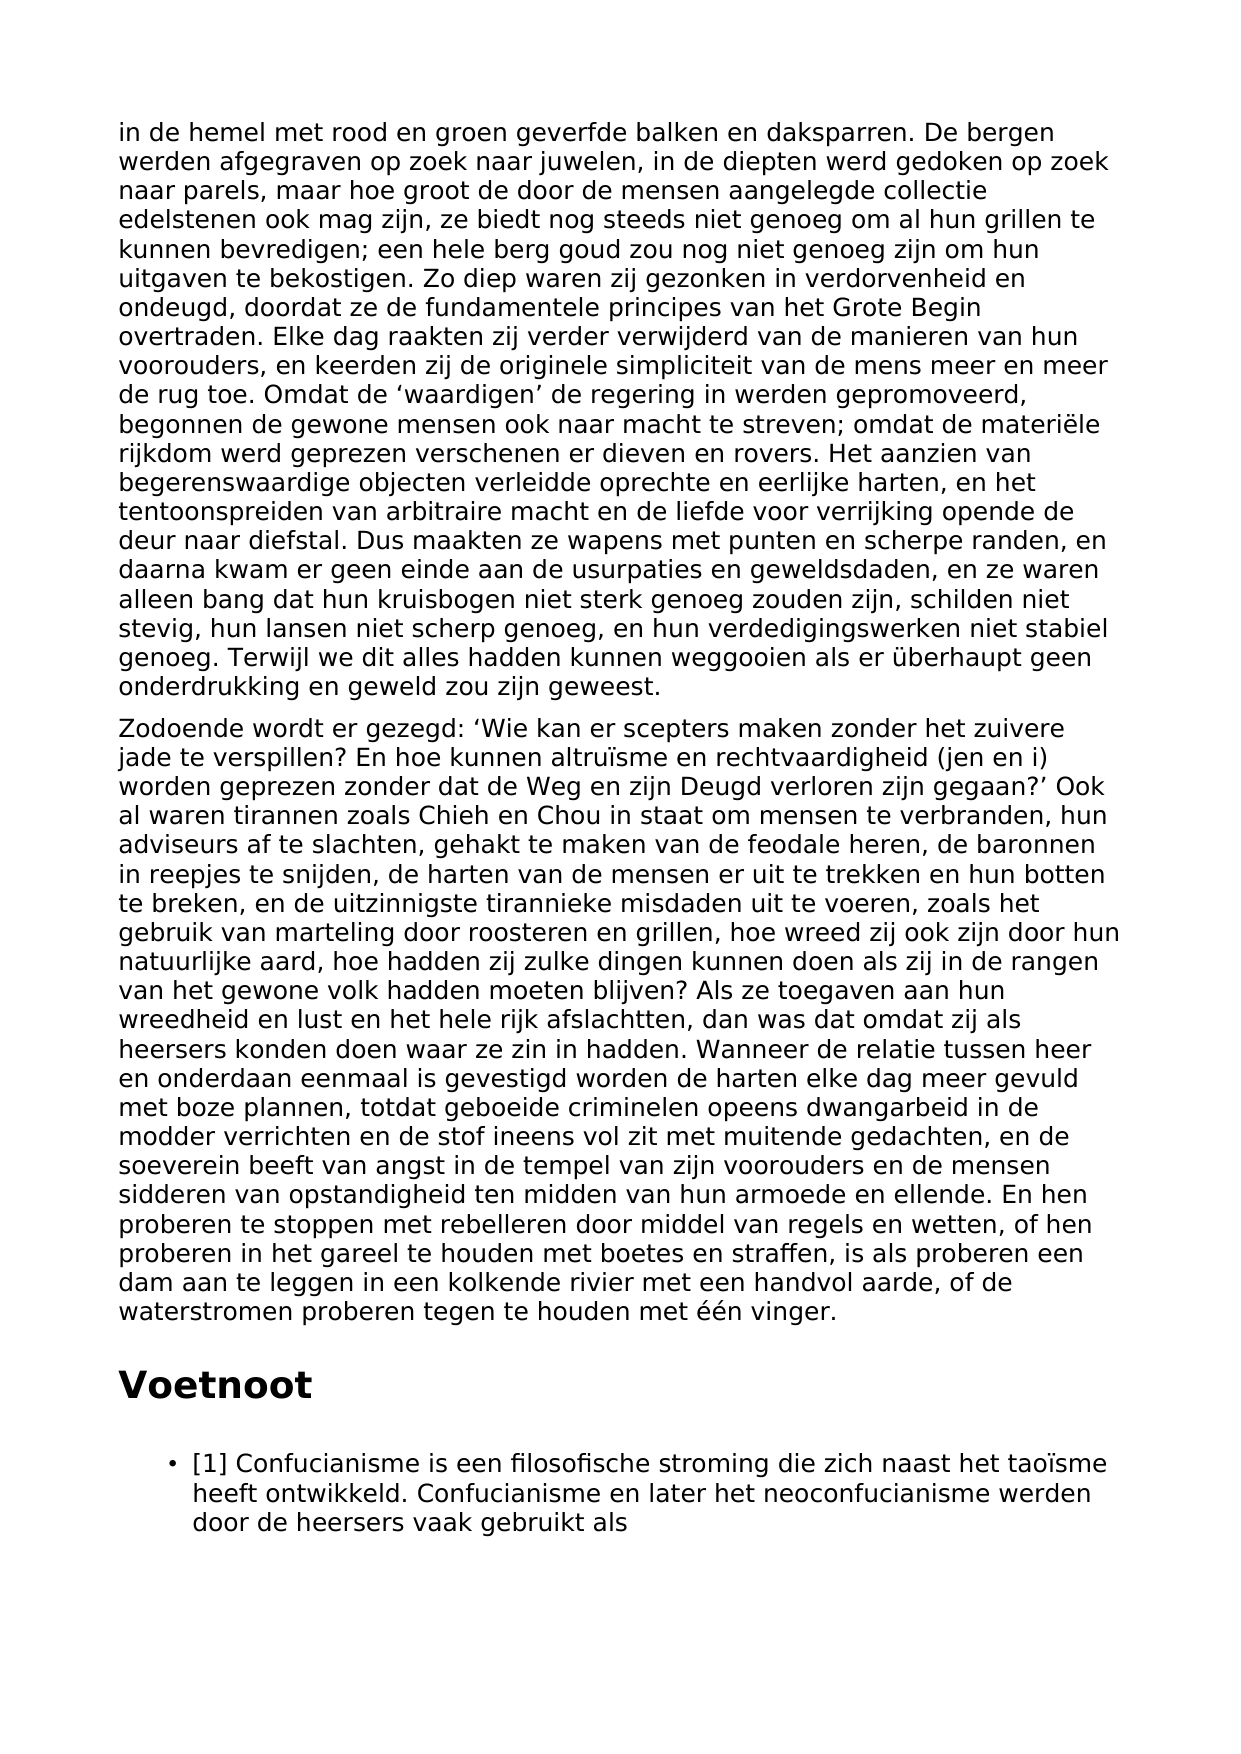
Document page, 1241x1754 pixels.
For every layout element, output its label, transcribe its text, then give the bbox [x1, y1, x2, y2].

text Zodoende wordt er gezegd: ‘Wie kan er scepters maken zonder het zuivere jade te verspillen? En hoe kunnen altruïsme en rechtvaardigheid (jen en i) worden geprezen zonder dat de Weg en zijn Deugd verloren zijn gegaan?’ Ook al waren tirannen zoals Chieh en Chou in staat om mensen te verbranden, hun adviseurs af te slachten, gehakt te maken van de feodale heren, de baronnen in reepjes te snijden, de harten van de mensen er uit te trekken en hun botten te breken, en de uitzinnigste tirannieke misdaden uit te voeren, zoals het gebruik van marteling door roosteren en grillen, hoe wreed zij ook zijn door hun natuurlijke aard, hoe hadden zij zulke dingen kunnen doen als zij in de rangen van het gewone volk hadden moeten blijven? Als ze toegaven aan hun wreedheid en lust en het hele rijk afslachtten, dan was dat omdat zij als heersers konden doen waar ze zin in hadden. Wanneer de relatie tussen heer en onderdaan eenmaal is gevestigd worden de harten elke dag meer gevuld met boze plannen, totdat geboeide criminelen opeens dwangarbeid in de modder verrichten en de stof ineens vol zit met muitende gedachten, en de soeverein beeft van angst in de tempel van zijn voorouders en de mensen sidderen van opstandigheid ten midden van hun armoede en ellende. En hen proberen te stoppen met rebelleren door middel van regels en wetten, of hen proberen in het gareel te houden met boetes en straffen, is als proberen een dam aan te leggen in een kolkende rivier met een handvol aarde, of de waterstromen proberen tegen te houden met één vinger. [118, 714, 1122, 1326]
text in de hemel met rood en groen geverfde balken en daksparren. De bergen werden afgegraven op zoek naar juwelen, in de diepten werd gedoken op zoek naar parels, maar hoe groot de door de mensen aangelegde collectie edelstenen ook mag zijn, ze biedt nog steeds niet genoeg om al hun grillen te kunnen bevredigen; een hele berg goud zou nog niet genoeg zijn om hun uitgaven te bekostigen. Zo diep waren zij gezonken in verdorvenheid en ondeugd, doordat ze de fundamentele principes van het Grote Begin overtraden. Elke dag raakten zij verder verwijderd van de manieren van hun voorouders, en keerden zij de originele simpliciteit van de mens meer en meer de rug toe. Omdat de ‘waardigen’ de regering in werden gepromoveerd, begonnen de gewone mensen ook naar macht te streven; omdat de materiële rijkdom werd geprezen verschenen er dieven en rovers. Het aanzien van begerenswaardige objecten verleidde oprechte en eerlijke harten, en het tentoonspreiden van arbitraire macht en de liefde voor verrijking opende de deur naar diefstal. Dus maakten ze wapens met punten en scherpe randen, en daarna kwam er geen einde aan de usurpaties en geweldsdaden, en ze waren alleen bang dat hun kruisbogen niet sterk genoeg zouden zijn, schilden niet stevig, hun lansen niet scherp genoeg, en hun verdedigingswerken niet stabiel genoeg. Terwijl we dit alles hadden kunnen weggooien als er überhaupt geen onderdrukking en geweld zou zijn geweest. [118, 118, 1122, 701]
list [1] Confucianisme is een filosofische stroming die zich naast het taoïsme heeft ontwikkeld. Confucianisme en later het neoconfucianisme werden door de heersers vaak gebruikt als [177, 1449, 1122, 1537]
subtitle Voetnoot [118, 1364, 1122, 1408]
